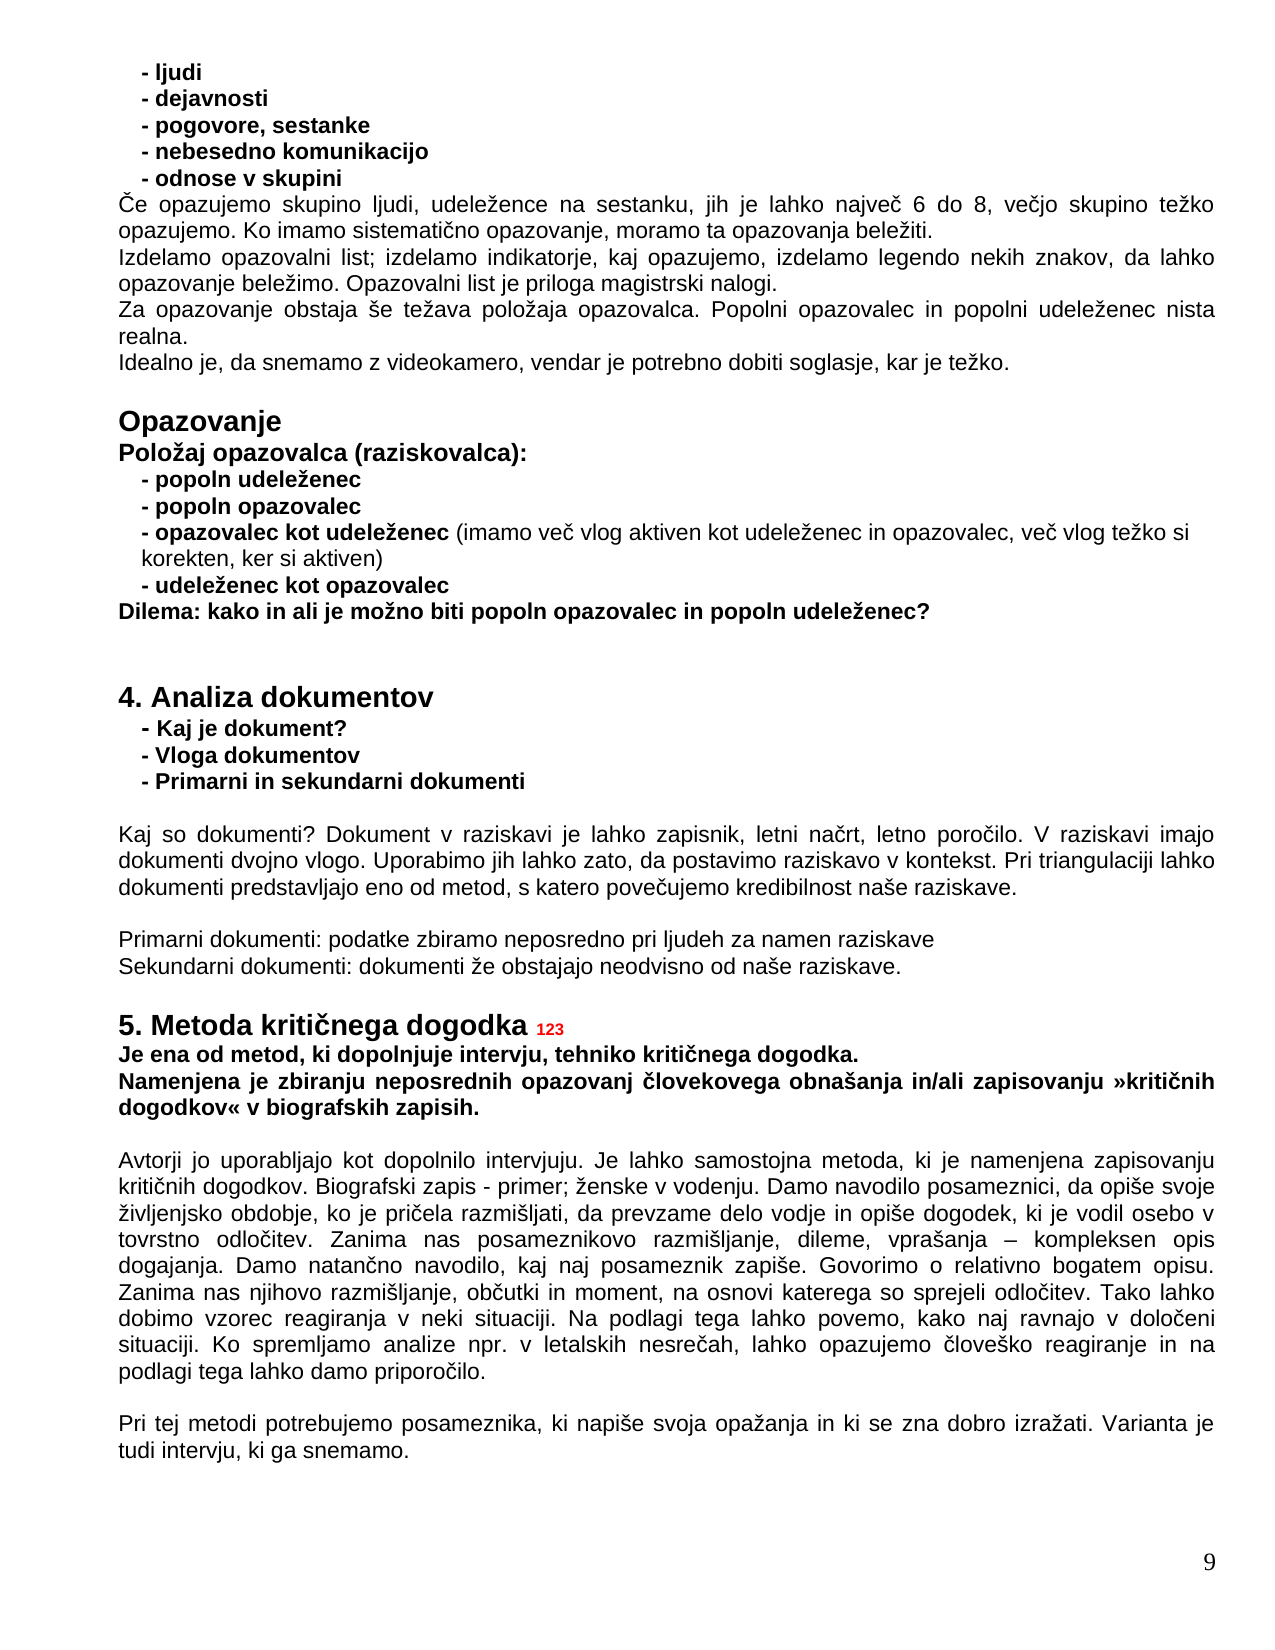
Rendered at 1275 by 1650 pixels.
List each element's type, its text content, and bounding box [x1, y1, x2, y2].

text - popoln udeleženec [141, 466, 1216, 493]
text Avtorji jo uporabljajo kot dopolnilo intervjuju. Je lahko samostojna metoda, ki je namenjena zapisovanju kritičnih dogodkov. Biografski zapis - primer; ženske v vodenju. Damo navodilo posameznici, da opiše svoje življenjsko obdobje, ko je pričela razmišljati, da prevzame delo vodje in opiše dogodek, ki je vodil osebo v tovrstno odločitev. Zanima nas posameznikovo razmišljanje, dileme, vprašanja – kompleksen opis dogajanja. Damo natančno navodilo, kaj naj posameznik zapiše. Govorimo o relativno bogatem opisu. Zanima nas njihovo razmišljanje, občutki in moment, na osnovi katerega so sprejeli odločitev. Tako lahko dobimo vzorec reagiranja v neki situaciji. Na podlagi tega lahko povemo, kako naj ravnajo v določeni situaciji. Ko spremljamo analize npr. v letalskih nesrečah, lahko opazujemo človeško reagiranje in na podlagi tega lahko damo priporočilo. [118, 1147, 1216, 1384]
text Kaj so dokumenti? Dokument v raziskavi je lahko zapisnik, letni načrt, letno poročilo. V raziskavi imajo dokumenti dvojno vlogo. Uporabimo jih lahko zato, da postavimo raziskavo v kontekst. Pri triangulaciji lahko dokumenti predstavljajo eno od metod, s katero povečujemo kredibilnost naše raziskave. [118, 821, 1216, 900]
text - udeleženec kot opazovalec [141, 572, 1216, 598]
text - nebesedno komunikacijo [141, 138, 1216, 164]
text 5. Metoda kritičnega dogodka 123 [118, 1008, 1216, 1041]
text - ljudi [141, 59, 1216, 85]
text Če opazujemo skupino ljudi, udeležence na sestanku, jih je lahko največ 6 do 8, večjo skupino težko opazujemo. Ko imamo sistematično opazovanje, moramo ta opazovanja beležiti. [118, 191, 1216, 243]
text Položaj opazovalca (raziskovalca): [118, 438, 1216, 466]
text Pri tej metodi potrebujemo posameznika, ki napiše svoja opažanja in ki se zna dobro izražati. Varianta je tudi intervju, ki ga snemamo. [118, 1410, 1216, 1463]
text 4. Analiza dokumentov [118, 679, 1216, 713]
text Namenjena je zbiranju neposrednih opazovanj človekovega obnašanja in/ali zapisovanju »kritičnih dogodkov« v biografskih zapisih. [118, 1068, 1216, 1120]
text Sekundarni dokumenti: dokumenti že obstajajo neodvisno od naše raziskave. [118, 953, 1216, 979]
text Dilema: kako in ali je možno biti popoln opazovalec in popoln udeleženec? [118, 598, 1216, 624]
text - opazovalec kot udeleženec (imamo več vlog aktiven kot udeleženec in opazovalec, več vlog težko si korekten, ker si aktiven) [141, 519, 1216, 572]
text Izdelamo opazovalni list; izdelamo indikatorje, kaj opazujemo, izdelamo legendo nekih znakov, da lahko opazovanje beležimo. Opazovalni list je priloga magistrski nalogi. [118, 243, 1216, 296]
text - Vloga dokumentov [141, 742, 1216, 768]
text - Kaj je dokument? [141, 713, 1216, 742]
text Je ena od metod, ki dopolnjuje intervju, tehniko kritičnega dogodka. [118, 1041, 1216, 1068]
text - dejavnosti [141, 85, 1216, 112]
text Primarni dokumenti: podatke zbiramo neposredno pri ljudeh za namen raziskave [118, 926, 1216, 953]
text Idealno je, da snemamo z videokamero, vendar je potrebno dobiti soglasje, kar je težko. [118, 349, 1216, 375]
text Opazovanje [118, 404, 1216, 438]
text - pogovore, sestanke [141, 112, 1216, 138]
text - Primarni in sekundarni dokumenti [141, 768, 1216, 794]
text - popoln opazovalec [141, 493, 1216, 519]
text - odnose v skupini [141, 164, 1216, 191]
text Za opazovanje obstaja še težava položaja opazovalca. Popolni opazovalec in popolni udeleženec nista realna. [118, 296, 1216, 349]
